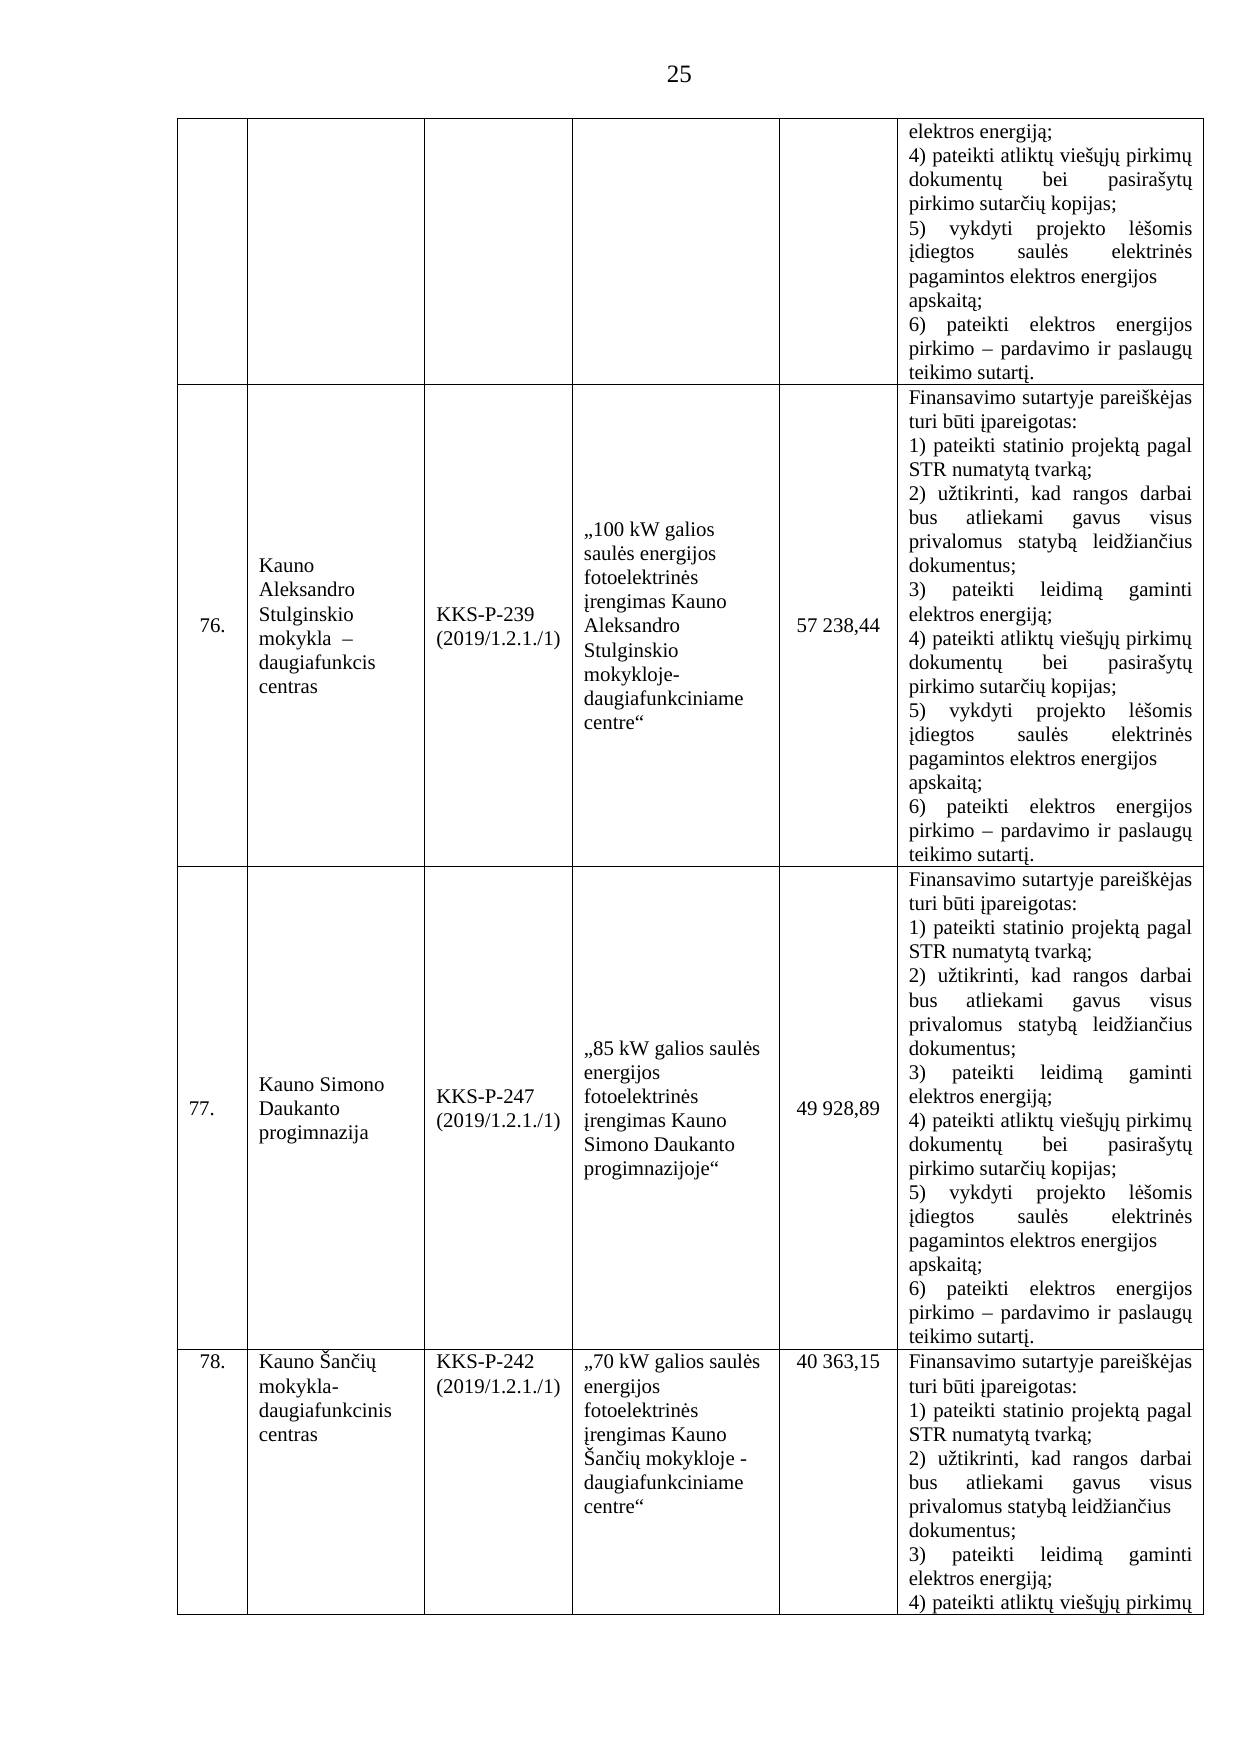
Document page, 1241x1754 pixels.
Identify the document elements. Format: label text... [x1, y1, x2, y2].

table_cell [573, 119, 779, 384]
table_cell „70 kW galios saulės energijos fotoelektrinės įrengimas Kauno Šančių mokykloje - daugiafunkciniame centre“ [573, 1350, 779, 1614]
table_cell [248, 119, 424, 384]
table_cell [780, 119, 897, 384]
table_cell 78. [178, 1350, 247, 1614]
table_cell Finansavimo sutartyje pareiškėjas turi būti įpareigotas: 1) pateikti statinio projektą pagal STR numatytą tvarką; 2) užtikrinti, kad rangos darbai bus atliekami gavus visus privalomus statybą leidžiančius dokumentus; 3) pateikti leidimą gaminti elektros energiją; 4) pateikti atliktų viešųjų pirkimų dokumentų bei pasirašytų pirkimo sutarčių kopijas; 5) vykdyti projekto lėšomis įdiegtos saulės elektrinės pagamintos elektros energijos apskaitą; 6) pateikti elektros energijos pirkimo – pardavimo ir paslaugų teikimo sutartį. [898, 385, 1203, 866]
table_cell 49 928,89 [780, 867, 897, 1348]
table_cell Kauno Simono Daukanto progimnazija [248, 867, 424, 1348]
table_cell Finansavimo sutartyje pareiškėjas turi būti įpareigotas: 1) pateikti statinio projektą pagal STR numatytą tvarką; 2) užtikrinti, kad rangos darbai bus atliekami gavus visus privalomus statybą leidžiančius dokumentus; 3) pateikti leidimą gaminti elektros energiją; 4) pateikti atliktų viešųjų pirkimų [898, 1350, 1203, 1614]
table_cell [425, 119, 572, 384]
table_cell KKS-P-247 (2019/1.2.1./1) [425, 867, 572, 1348]
table_cell 57 238,44 [780, 385, 897, 866]
table_cell „100 kW galios saulės energijos fotoelektrinės įrengimas Kauno Aleksandro Stulginskio mokykloje-daugiafunkciniame centre“ [573, 385, 779, 866]
table_cell KKS-P-242 (2019/1.2.1./1) [425, 1350, 572, 1614]
table_cell „85 kW galios saulės energijos fotoelektrinės įrengimas Kauno Simono Daukanto progimnazijoje“ [573, 867, 779, 1348]
table_cell Kauno Šančių mokykla-daugiafunkcinis centras [248, 1350, 424, 1614]
table_cell Kauno Aleksandro Stulginskio mokykla – daugiafunkcis centras [248, 385, 424, 866]
table_cell 40 363,15 [780, 1350, 897, 1614]
table_cell elektros energiją; 4) pateikti atliktų viešųjų pirkimų dokumentų bei pasirašytų pirkimo sutarčių kopijas; 5) vykdyti projekto lėšomis įdiegtos saulės elektrinės pagamintos elektros energijos apskaitą; 6) pateikti elektros energijos pirkimo – pardavimo ir paslaugų teikimo sutartį. [898, 119, 1203, 384]
table_cell Finansavimo sutartyje pareiškėjas turi būti įpareigotas: 1) pateikti statinio projektą pagal STR numatytą tvarką; 2) užtikrinti, kad rangos darbai bus atliekami gavus visus privalomus statybą leidžiančius dokumentus; 3) pateikti leidimą gaminti elektros energiją; 4) pateikti atliktų viešųjų pirkimų dokumentų bei pasirašytų pirkimo sutarčių kopijas; 5) vykdyti projekto lėšomis įdiegtos saulės elektrinės pagamintos elektros energijos apskaitą; 6) pateikti elektros energijos pirkimo – pardavimo ir paslaugų teikimo sutartį. [898, 867, 1203, 1348]
table_cell 76. [178, 385, 247, 866]
table_cell [178, 119, 247, 384]
table_cell 77. [178, 867, 247, 1348]
table_cell KKS-P-239 (2019/1.2.1./1) [425, 385, 572, 866]
